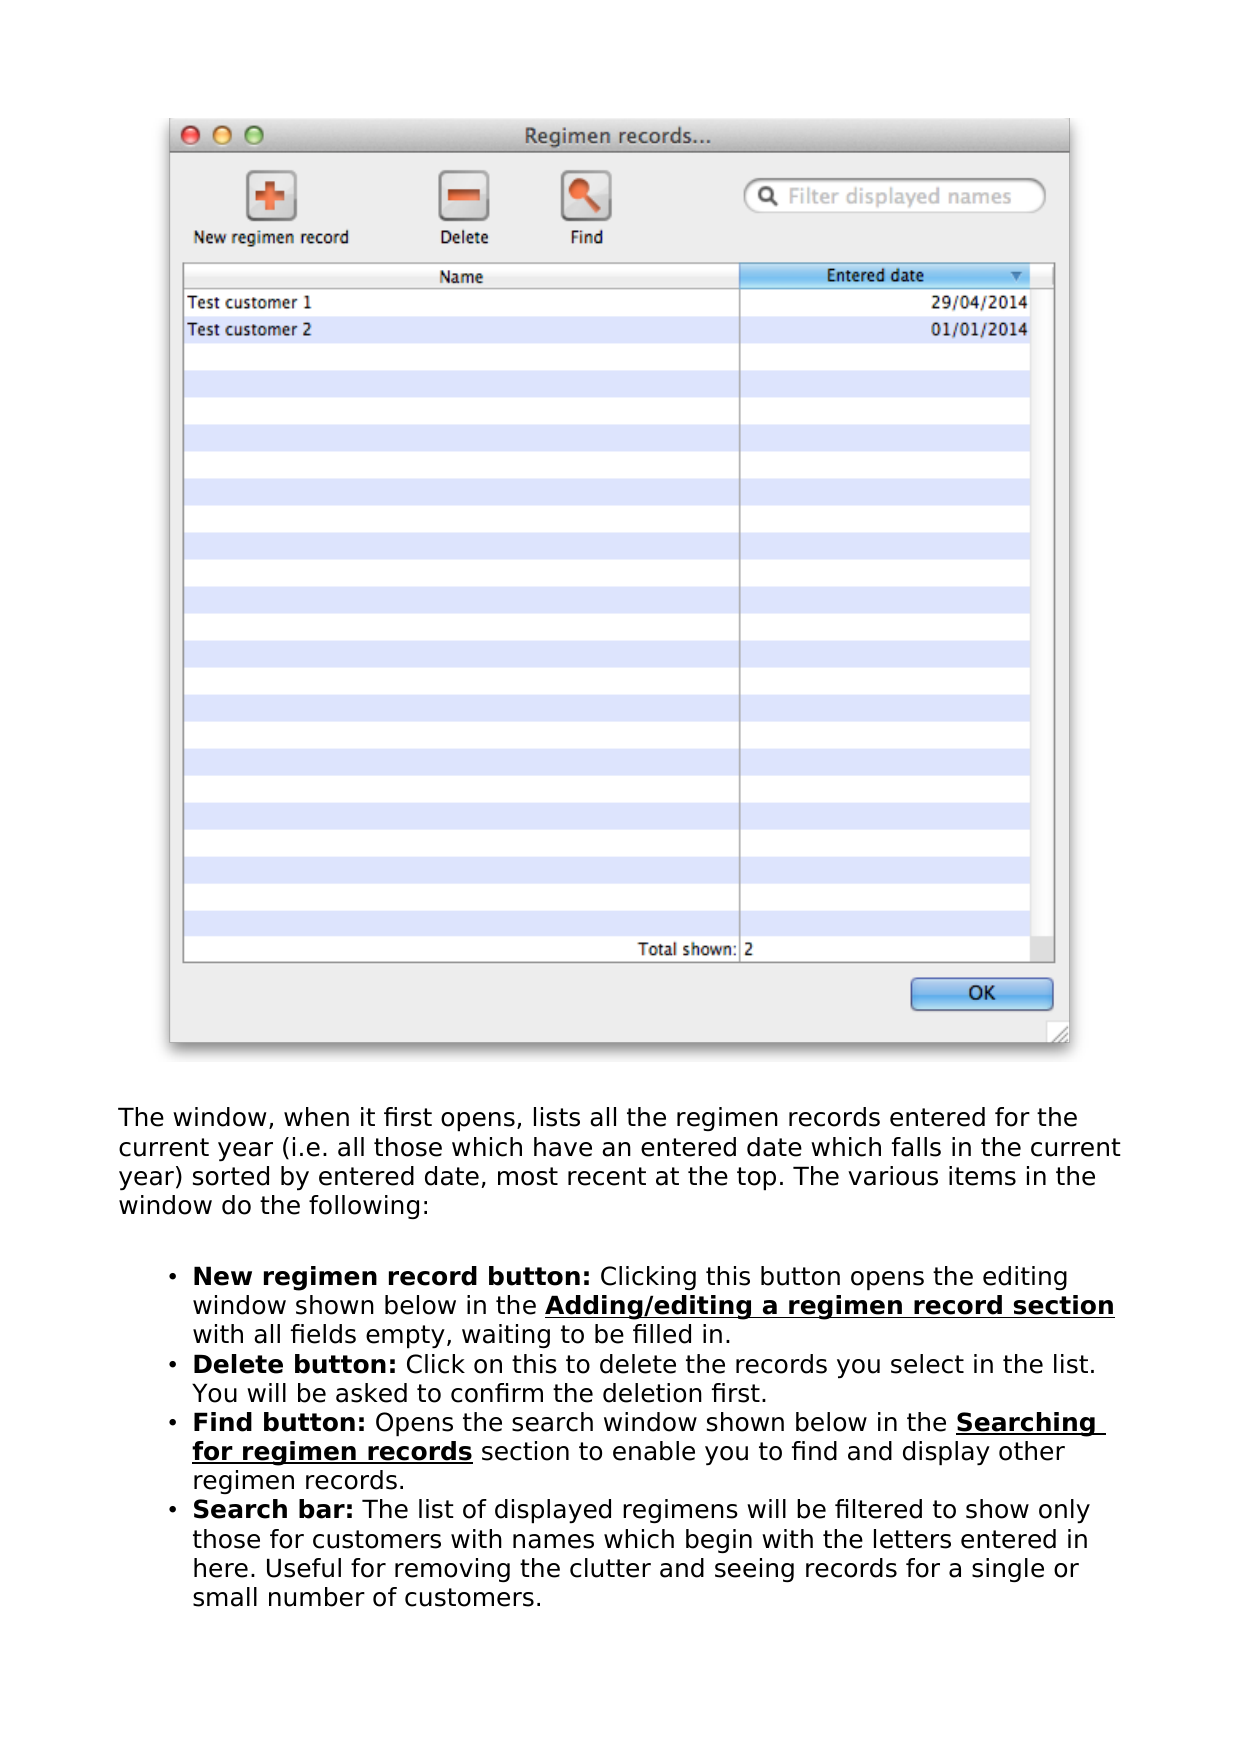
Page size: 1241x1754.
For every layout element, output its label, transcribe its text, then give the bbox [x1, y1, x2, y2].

list New regimen record button: Clicking this button opens the editing window shown below in the Adding/editing a regimen record section with all fields empty, waiting to be filled in. [177, 1262, 1122, 1350]
picture [151, 118, 1089, 1062]
list Find button: Opens the search window shown below in the Searching for regimen records section to enable you to find and display other regimen records. [177, 1408, 1122, 1496]
list Search bar: The list of displayed regimens will be filtered to show only those for customers with names which begin with the letters entered in here. Useful for removing the clutter and seeing records for a single or small number of customers. [177, 1496, 1122, 1612]
list Delete button: Click on this to delete the records you select in the list. You will be asked to confirm the deletion first. [177, 1350, 1122, 1408]
text The window, when it first opens, lists all the regimen records entered for the current year (i.e. all those which have an entered date which falls in the current year) sorted by entered date, most recent at the top. The various items in the window do the following: [118, 1104, 1122, 1220]
